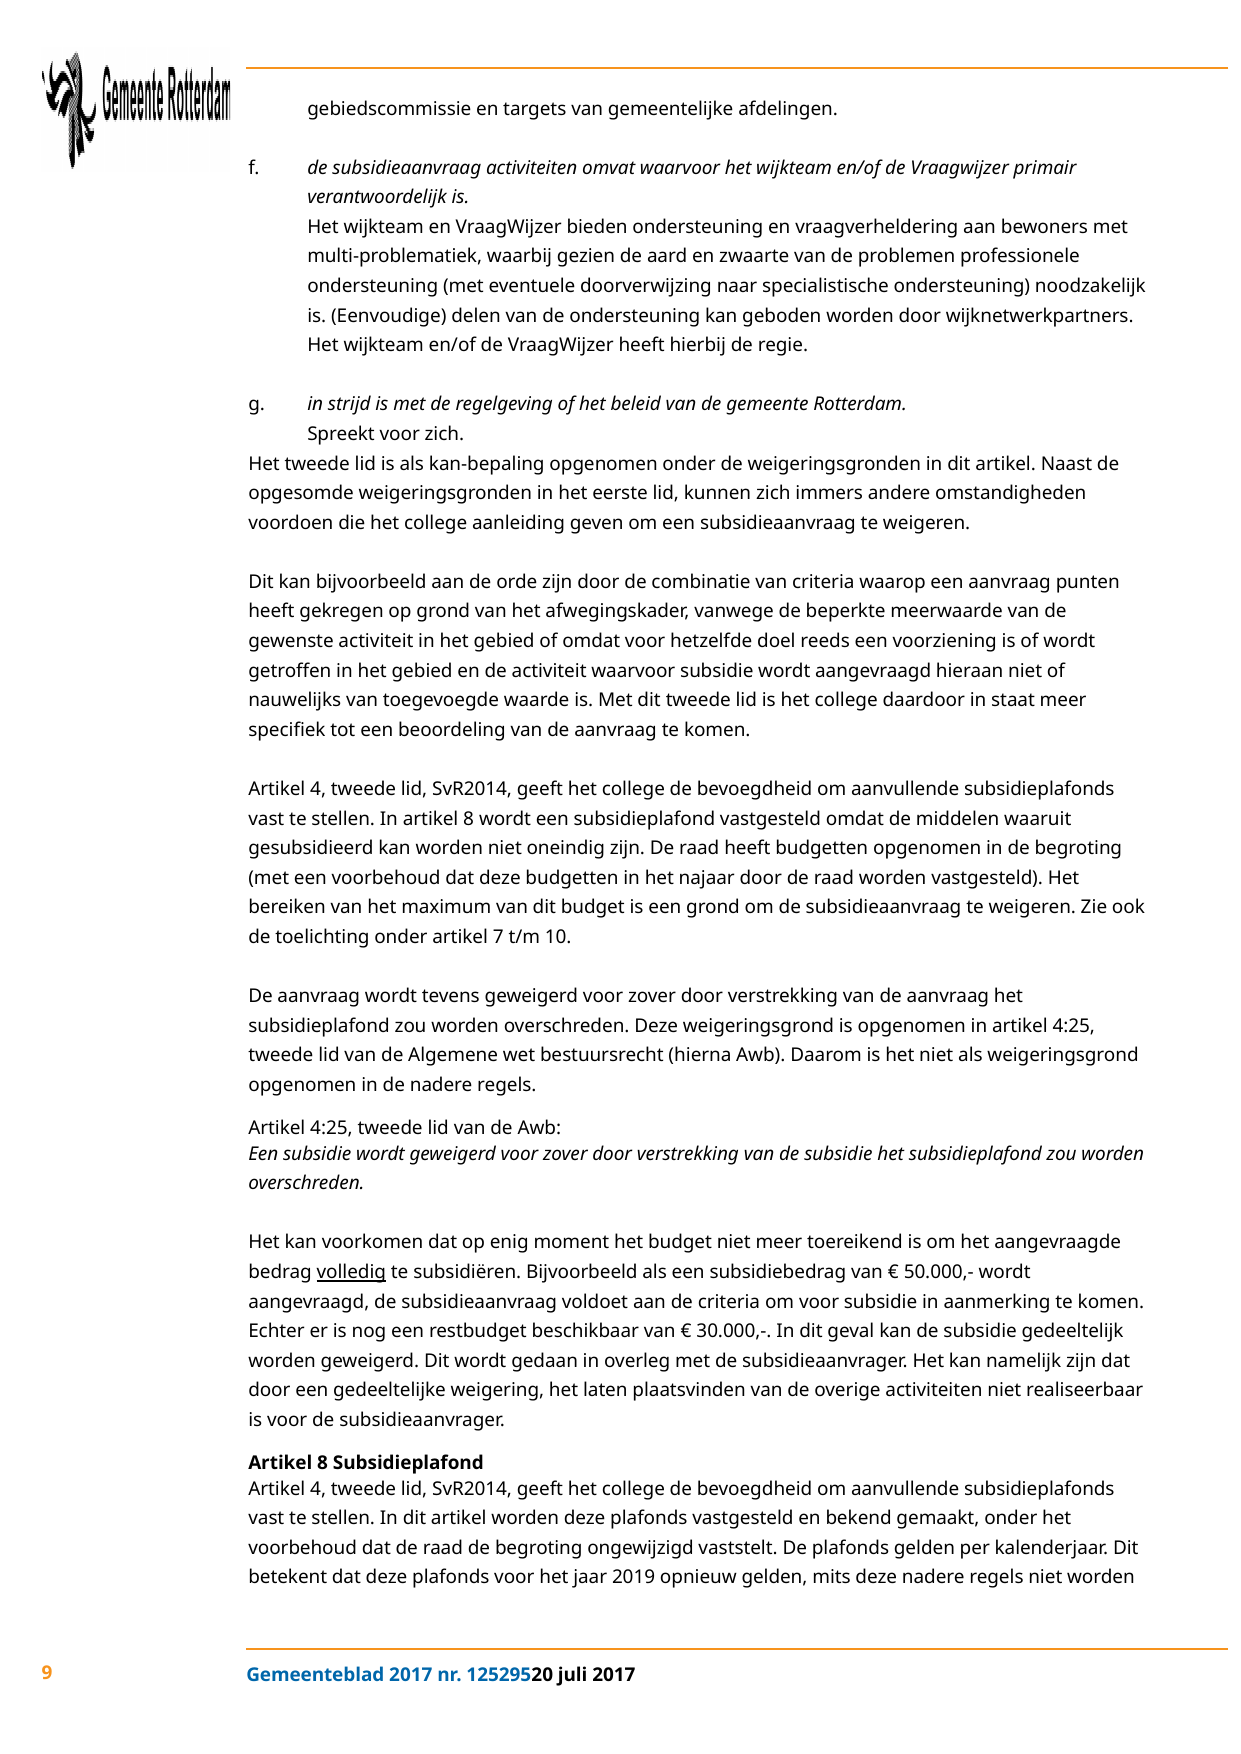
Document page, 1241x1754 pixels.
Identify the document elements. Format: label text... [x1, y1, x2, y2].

list Spreekt voor zich. [248, 420, 1152, 446]
list gebiedscommissie en targets van gemeentelijke afdelingen. [248, 95, 1152, 121]
text Het kan voorkomen dat op enig moment het budget niet meer toereikend is om het aangevraagde bedrag volledig te subsidiëren. Bijvoorbeeld als een subsidiebedrag van € 50.000,- wordt aangevraagd, de subsidieaanvraag voldoet aan de criteria om voor subsidie in aanmerking te komen. Echter er is nog een restbudget beschikbaar van € 30.000,-. In dit geval kan de subsidie gedeeltelijk worden geweigerd. Dit wordt gedaan in overleg met de subsidieaanvrager. Het kan namelijk zijn dat door een gedeeltelijke weigering, het laten plaatsvinden van de overige activiteiten niet realiseerbaar is voor de subsidieaanvrager. [248, 1229, 1152, 1432]
text Dit kan bijvoorbeeld aan de orde zijn door de combinatie van criteria waarop een aanvraag punten heeft gekregen op grond van het afwegingskader, vanwege de beperkte meerwaarde van de gewenste activiteit in het gebied of omdat voor hetzelfde doel reeds een voorziening is of wordt getroffen in het gebied en de activiteit waarvoor subsidie wordt aangevraagd hieraan niet of nauwelijks van toegevoegde waarde is. Met dit tweede lid is het college daardoor in staat meer specifiek tot een beoordeling van de aanvraag te komen. [248, 568, 1152, 742]
text De aanvraag wordt tevens geweigerd voor zover door verstrekking van de aanvraag het subsidieplafond zou worden overschreden. Deze weigeringsgrond is opgenomen in artikel 4:25, tweede lid van de Algemene wet bestuursrecht (hierna Awb). Daarom is het niet als weigeringsgrond opgenomen in de nadere regels. [248, 982, 1152, 1097]
text Het tweede lid is als kan-bepaling opgenomen onder de weigeringsgronden in dit artikel. Naast de opgesomde weigeringsgronden in het eerste lid, kunnen zich immers andere omstandigheden voordoen die het college aanleiding geven om een subsidieaanvraag te weigeren. [248, 450, 1152, 535]
list Het wijkteam en VraagWijzer bieden ondersteuning en vraagverheldering aan bewoners met multi-problematiek, waarbij gezien de aard en zwaarte van de problemen professionele ondersteuning (met eventuele doorverwijzing naar specialistische ondersteuning) noodzakelijk is. (Eenvoudige) delen van de ondersteuning kan geboden worden door wijknetwerkpartners. Het wijkteam en/of de VraagWijzer heeft hierbij de regie. [248, 213, 1152, 357]
text Artikel 4:25, tweede lid van de Awb: [248, 1114, 1152, 1140]
list de subsidieaanvraag activiteiten omvat waarvoor het wijkteam en/of de Vraagwijzer primair verantwoordelijk is. [248, 154, 1152, 209]
text Artikel 8 Subsidieplafond [248, 1449, 1152, 1475]
text Artikel 4, tweede lid, SvR2014, geeft het college de bevoegdheid om aanvullende subsidieplafonds vast te stellen. In artikel 8 wordt een subsidieplafond vastgesteld omdat de middelen waaruit gesubsidieerd kan worden niet oneindig zijn. De raad heeft budgetten opgenomen in de begroting (met een voorbehoud dat deze budgetten in het najaar door de raad worden vastgesteld). Het bereiken van het maximum van dit budget is een grond om de subsidieaanvraag te weigeren. Zie ook de toelichting onder artikel 7 t/m 10. [248, 775, 1152, 949]
picture [41, 47, 231, 172]
text Artikel 4, tweede lid, SvR2014, geeft het college de bevoegdheid om aanvullende subsidieplafonds vast te stellen. In dit artikel worden deze plafonds vastgesteld en bekend gemaakt, onder het voorbehoud dat de raad de begroting ongewijzigd vaststelt. De plafonds gelden per kalenderjaar. Dit betekent dat deze plafonds voor het jaar 2019 opnieuw gelden, mits deze nadere regels niet worden [248, 1475, 1152, 1589]
list in strijd is met de regelgeving of het beleid van de gemeente Rotterdam. [248, 391, 1152, 416]
text Een subsidie wordt geweigerd voor zover door verstrekking van de subsidie het subsidieplafond zou worden overschreden. [248, 1140, 1152, 1195]
